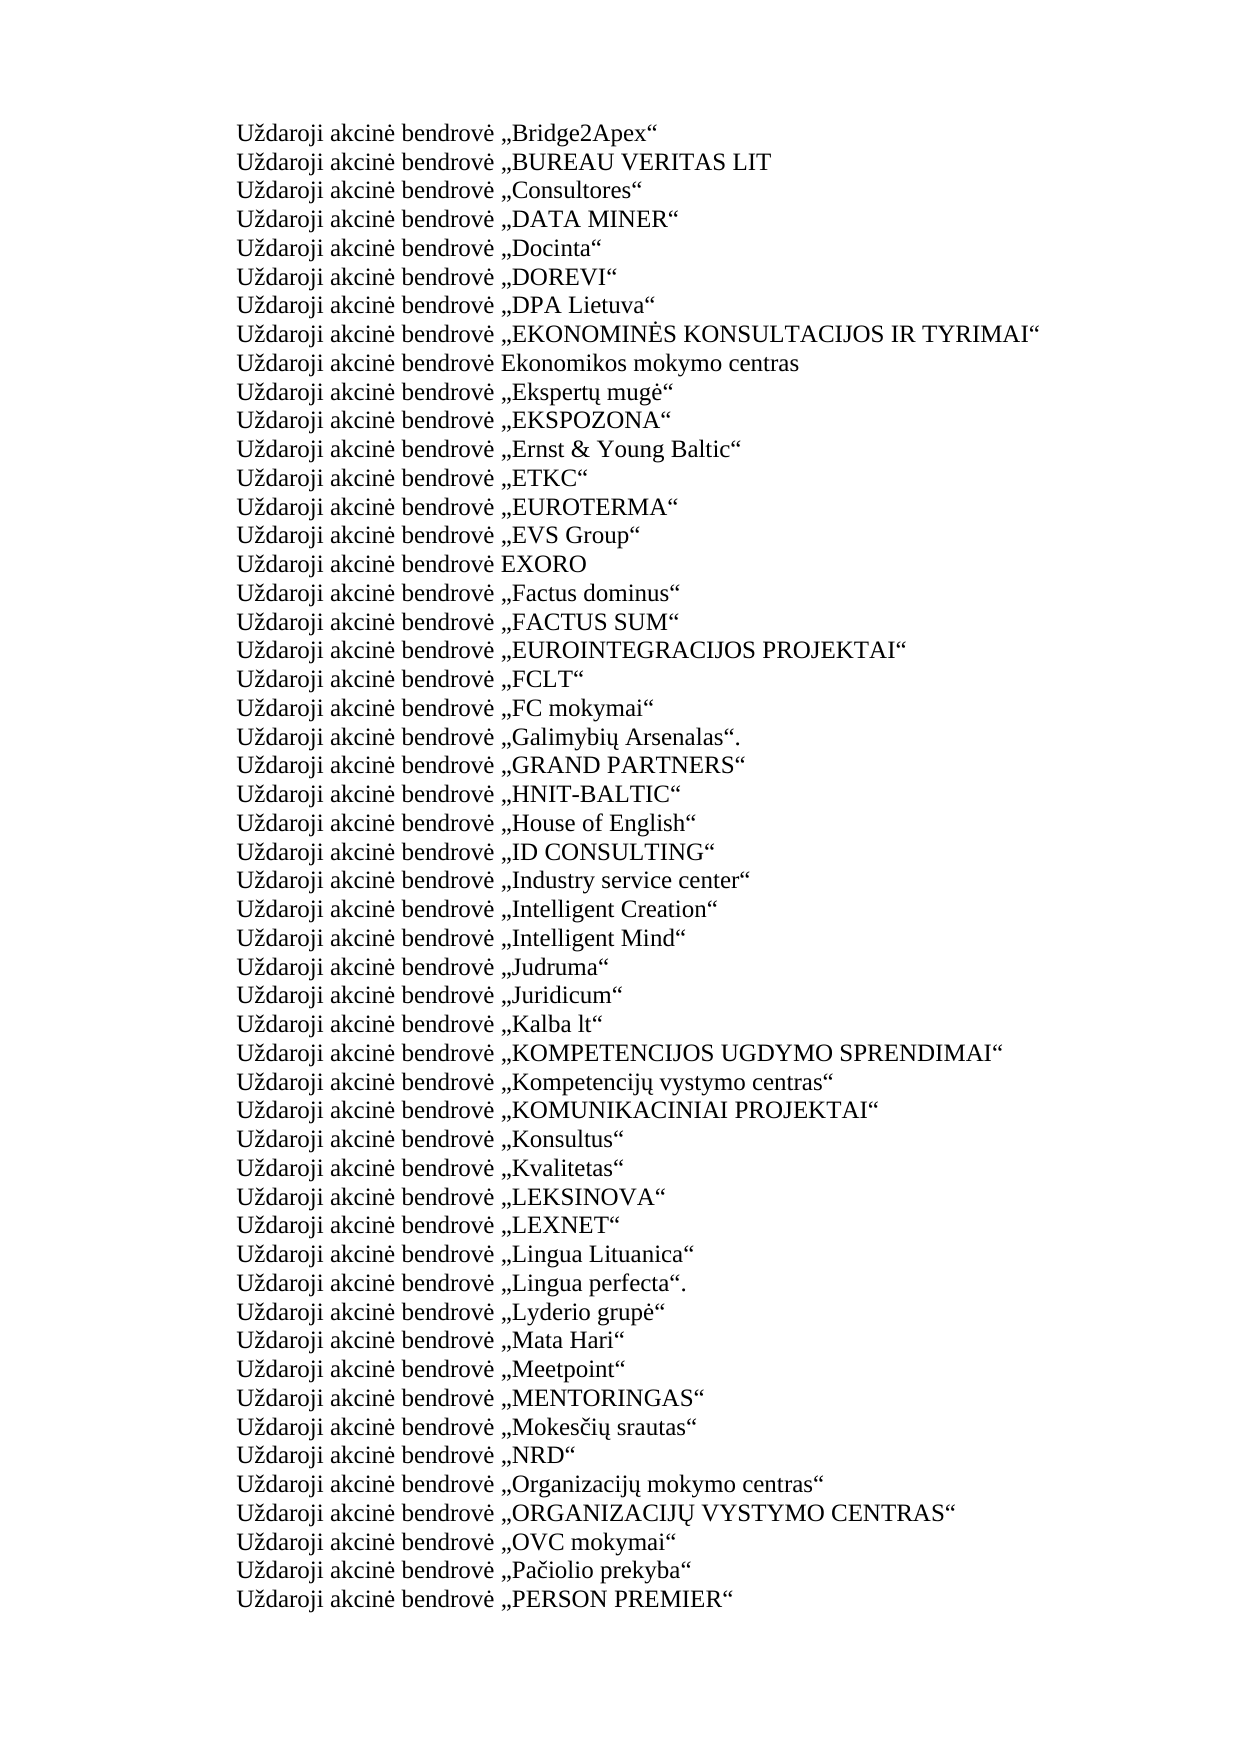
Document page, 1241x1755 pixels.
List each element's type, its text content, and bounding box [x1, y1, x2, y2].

text Uždaroji akcinė bendrovė „EKONOMINĖS KONSULTACIJOS IR TYRIMAI“ [177, 319, 1122, 348]
text Uždaroji akcinė bendrovė „LEXNET“ [177, 1211, 1122, 1239]
text Uždaroji akcinė bendrovė „DOREVI“ [177, 262, 1122, 291]
text Uždaroji akcinė bendrovė „Bridge2Apex“ [177, 118, 1122, 147]
text Uždaroji akcinė bendrovė „OVC mokymai“ [177, 1527, 1122, 1556]
text Uždaroji akcinė bendrovė „MENTORINGAS“ [177, 1383, 1122, 1412]
text Uždaroji akcinė bendrovė „FCLT“ [177, 664, 1122, 693]
text Uždaroji akcinė bendrovė „NRD“ [177, 1441, 1122, 1469]
text Uždaroji akcinė bendrovė „House of English“ [177, 808, 1122, 837]
text Uždaroji akcinė bendrovė „Kvalitetas“ [177, 1153, 1122, 1182]
text Uždaroji akcinė bendrovė „DPA Lietuva“ [177, 291, 1122, 319]
text Uždaroji akcinė bendrovė „Ernst & Young Baltic“ [177, 434, 1122, 463]
text Uždaroji akcinė bendrovė „Meetpoint“ [177, 1354, 1122, 1383]
text Uždaroji akcinė bendrovė „DATA MINER“ [177, 204, 1122, 233]
text Uždaroji akcinė bendrovė „Consultores“ [177, 176, 1122, 204]
text Uždaroji akcinė bendrovė „BUREAU VERITAS LIT [177, 147, 1122, 176]
text Uždaroji akcinė bendrovė „LEKSINOVA“ [177, 1182, 1122, 1211]
text Uždaroji akcinė bendrovė „Industry service center“ [177, 866, 1122, 894]
text Uždaroji akcinė bendrovė „ORGANIZACIJŲ VYSTYMO CENTRAS“ [177, 1498, 1122, 1527]
text Uždaroji akcinė bendrovė „GRAND PARTNERS“ [177, 751, 1122, 779]
text Uždaroji akcinė bendrovė „ID CONSULTING“ [177, 837, 1122, 866]
text Uždaroji akcinė bendrovė „Mata Hari“ [177, 1326, 1122, 1354]
text Uždaroji akcinė bendrovė „Mokesčių srautas“ [177, 1412, 1122, 1441]
text Uždaroji akcinė bendrovė „FC mokymai“ [177, 693, 1122, 722]
text Uždaroji akcinė bendrovė „Lyderio grupė“ [177, 1297, 1122, 1326]
text Uždaroji akcinė bendrovė „Ekspertų mugė“ [177, 377, 1122, 406]
text Uždaroji akcinė bendrovė „Organizacijų mokymo centras“ [177, 1469, 1122, 1498]
text Uždaroji akcinė bendrovė „Kompetencijų vystymo centras“ [177, 1067, 1122, 1096]
text Uždaroji akcinė bendrovė EXORO [177, 549, 1122, 578]
text Uždaroji akcinė bendrovė „Juridicum“ [177, 981, 1122, 1009]
text Uždaroji akcinė bendrovė „Kalba lt“ [177, 1009, 1122, 1038]
text Uždaroji akcinė bendrovė „KOMUNIKACINIAI PROJEKTAI“ [177, 1096, 1122, 1124]
text Uždaroji akcinė bendrovė „Konsultus“ [177, 1124, 1122, 1153]
text Uždaroji akcinė bendrovė „ETKC“ [177, 463, 1122, 492]
text Uždaroji akcinė bendrovė „Docinta“ [177, 233, 1122, 262]
text Uždaroji akcinė bendrovė „Lingua perfecta“. [177, 1268, 1122, 1297]
text Uždaroji akcinė bendrovė Ekonomikos mokymo centras [177, 348, 1122, 377]
text Uždaroji akcinė bendrovė „Judruma“ [177, 952, 1122, 981]
text Uždaroji akcinė bendrovė „Factus dominus“ [177, 578, 1122, 607]
text Uždaroji akcinė bendrovė „Lingua Lituanica“ [177, 1239, 1122, 1268]
text Uždaroji akcinė bendrovė „EVS Group“ [177, 521, 1122, 549]
text Uždaroji akcinė bendrovė „HNIT-BALTIC“ [177, 779, 1122, 808]
text Uždaroji akcinė bendrovė „KOMPETENCIJOS UGDYMO SPRENDIMAI“ [177, 1038, 1122, 1067]
text Uždaroji akcinė bendrovė „EUROTERMA“ [177, 492, 1122, 521]
text Uždaroji akcinė bendrovė „Intelligent Creation“ [177, 894, 1122, 923]
text Uždaroji akcinė bendrovė „Pačiolio prekyba“ [177, 1556, 1122, 1584]
text Uždaroji akcinė bendrovė „Galimybių Arsenalas“. [177, 722, 1122, 751]
text Uždaroji akcinė bendrovė „EUROINTEGRACIJOS PROJEKTAI“ [177, 636, 1122, 664]
text Uždaroji akcinė bendrovė „Intelligent Mind“ [177, 923, 1122, 952]
text Uždaroji akcinė bendrovė „EKSPOZONA“ [177, 406, 1122, 434]
text Uždaroji akcinė bendrovė „FACTUS SUM“ [177, 607, 1122, 636]
text Uždaroji akcinė bendrovė „PERSON PREMIER“ [177, 1584, 1122, 1613]
